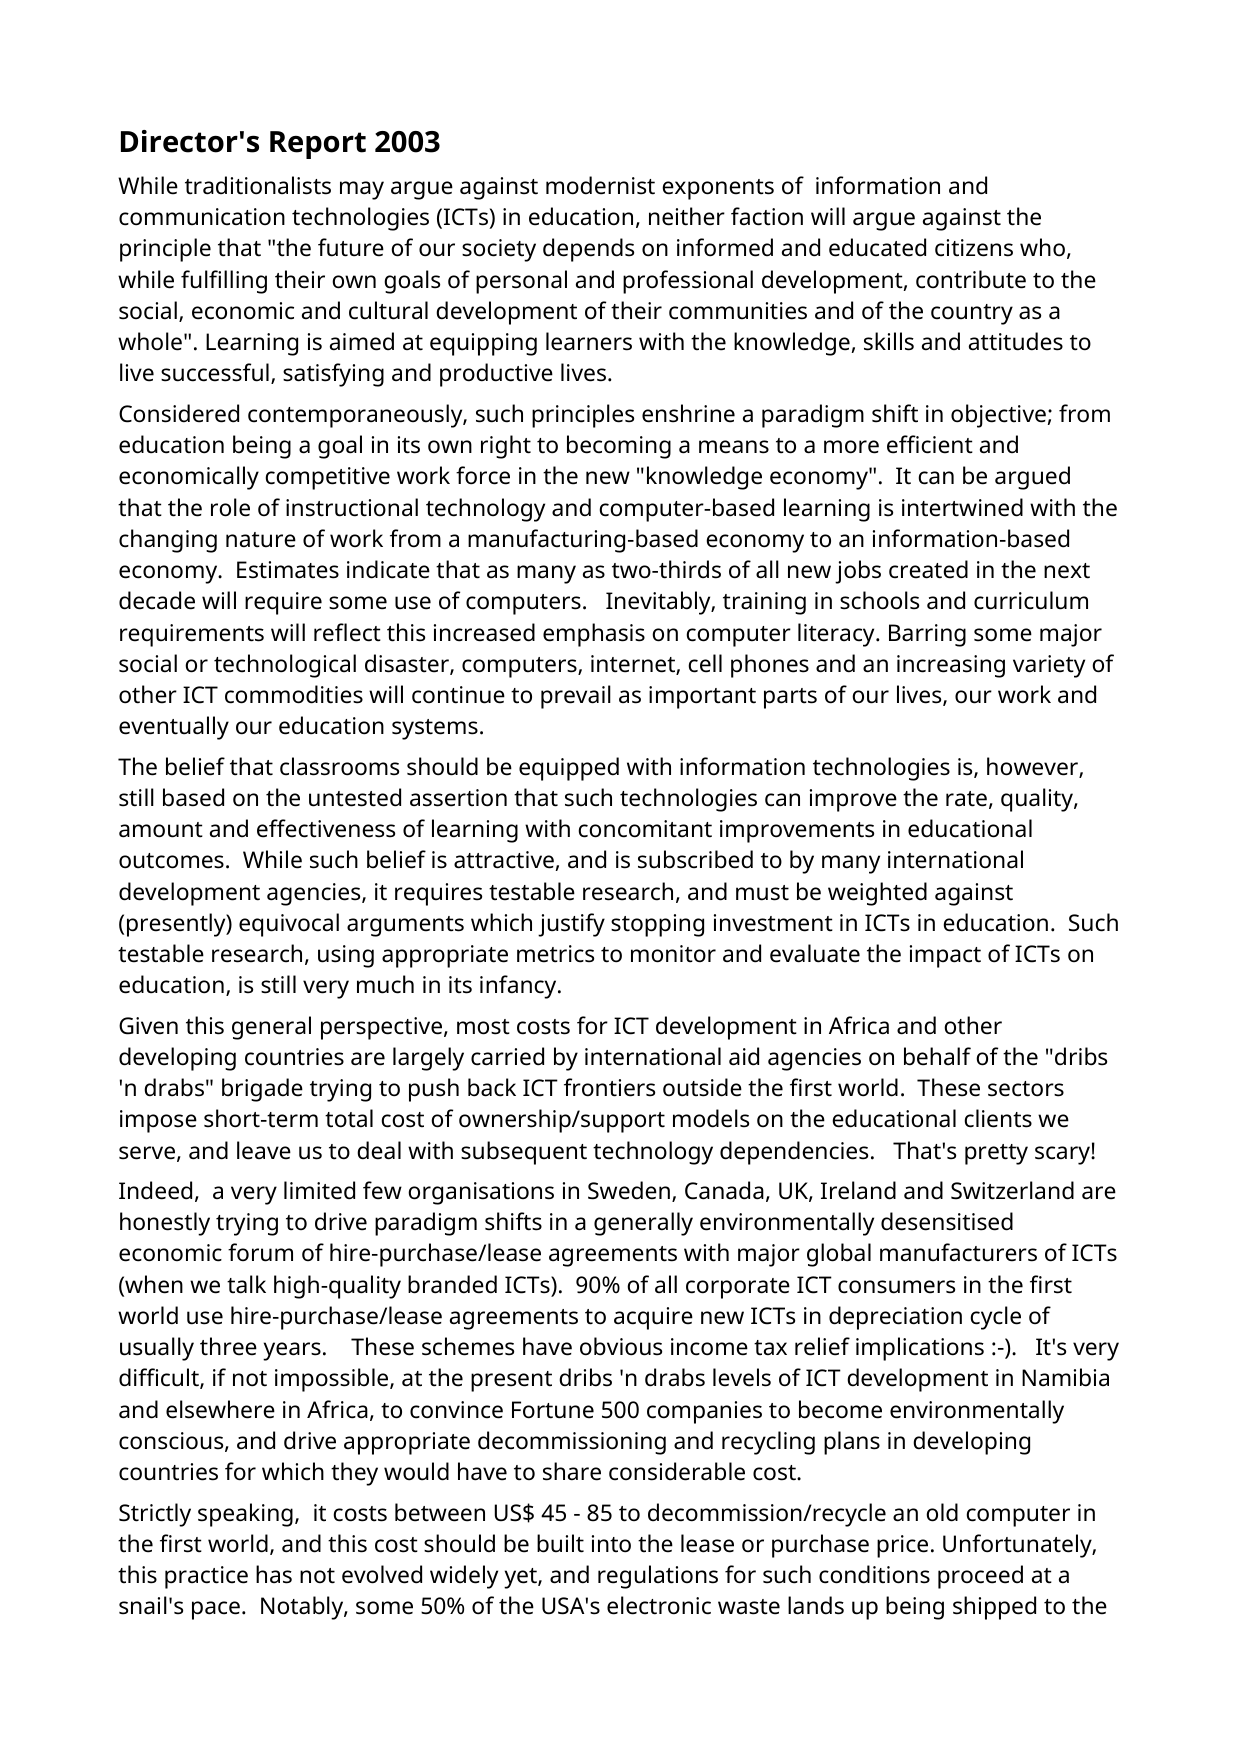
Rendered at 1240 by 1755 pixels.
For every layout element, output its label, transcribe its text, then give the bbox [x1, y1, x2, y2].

text The belief that classrooms should be equipped with information technologies is, however, still based on the untested assertion that such technologies can improve the rate, quality, amount and effectiveness of learning with concomitant improvements in educational outcomes. While such belief is attractive, and is subscribed to by many international development agencies, it requires testable research, and must be weighted against (presently) equivocal arguments which justify stopping investment in ICTs in education. Such testable research, using appropriate metrics to monitor and evaluate the impact of ICTs on education, is still very much in its infancy. [118, 751, 1121, 1001]
text Considered contemporaneously, such principles enshrine a paradigm shift in objective; from education being a goal in its own right to becoming a means to a more efficient and economically competitive work force in the new "knowledge economy". It can be argued that the role of instructional technology and computer-based learning is intertwined with the changing nature of work from a manufacturing-based economy to an information-based economy. Estimates indicate that as many as two-thirds of all new jobs created in the next decade will require some use of computers. Inevitably, training in schools and curriculum requirements will reflect this increased emphasis on computer literacy. Barring some major social or technological disaster, computers, internet, cell phones and an increasing variety of other ICT commodities will continue to prevail as important parts of our lives, our work and eventually our education systems. [118, 398, 1121, 741]
text Indeed, a very limited few organisations in Sweden, Canada, UK, Ireland and Switzerland are honestly trying to drive paradigm shifts in a generally environmentally desensitised economic forum of hire-purchase/lease agreements with major global manufacturers of ICTs (when we talk high-quality branded ICTs). 90% of all corporate ICT consumers in the first world use hire-purchase/lease agreements to acquire new ICTs in depreciation cycle of usually three years. These schemes have obvious income tax relief implications :-). It's very difficult, if not impossible, at the present dribs 'n drabs levels of ICT development in Namibia and elsewhere in Africa, to convince Fortune 500 companies to become environmentally conscious, and drive appropriate decommissioning and recycling plans in developing countries for which they would have to share considerable cost. [118, 1175, 1121, 1487]
text Given this general perspective, most costs for ICT development in Africa and other developing countries are largely carried by international aid agencies on behalf of the "dribs 'n drabs" brigade trying to push back ICT frontiers outside the first world. These sectors impose short-term total cost of ownership/support models on the educational clients we serve, and leave us to deal with subsequent technology dependencies. That's pretty scary! [118, 1009, 1121, 1166]
subtitle Director's Report 2003 [118, 121, 1121, 161]
text Strictly speaking, it costs between US$ 45 - 85 to decommission/recycle an old computer in the first world, and this cost should be built into the lease or purchase price. Unfortunately, this practice has not evolved widely yet, and regulations for such conditions proceed at a snail's pace. Notably, some 50% of the USA's electronic waste lands up being shipped to the [118, 1496, 1121, 1621]
text While traditionalists may argue against modernist exponents of information and communication technologies (ICTs) in education, neither faction will argue against the principle that "the future of our society depends on informed and educated citizens who, while fulfilling their own goals of personal and professional development, contribute to the social, economic and cultural development of their communities and of the country as a whole". Learning is aimed at equipping learners with the knowledge, skills and attitudes to live successful, satisfying and productive lives. [118, 170, 1121, 389]
